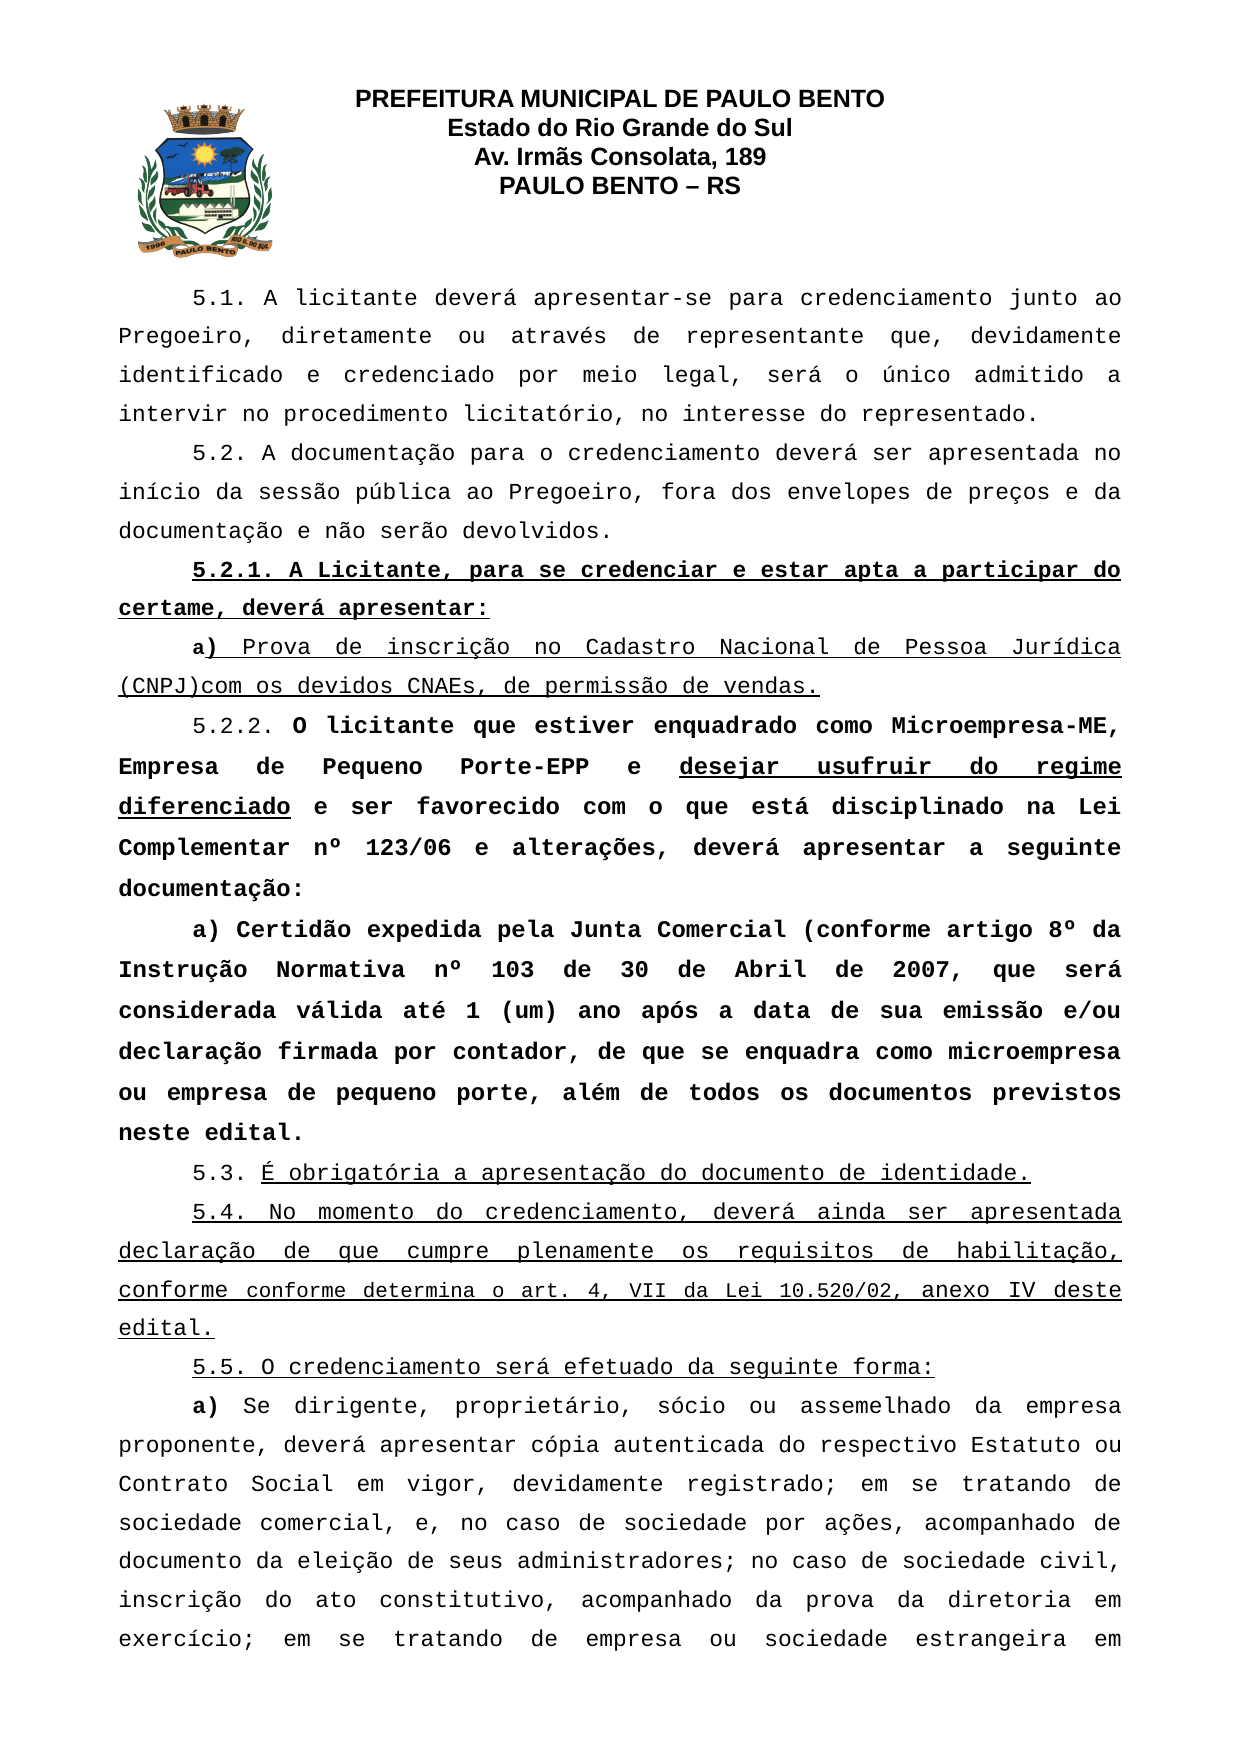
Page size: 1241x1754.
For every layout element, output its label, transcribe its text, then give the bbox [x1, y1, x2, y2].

text a) Certidão expedida pela Junta Comercial (conforme artigo 8º da Instrução Normativa nº 103 de 30 de Abril de 2007, que será considerada válida até 1 (um) ano após a data de sua emissão e/ou declaração firmada por contador, de que se enquadra como microempresa ou empresa de pequeno porte, além de todos os documentos previstos neste edital. [118, 917, 1122, 1148]
text 5.5. O credenciamento será efetuado da seguinte forma: [118, 1356, 1122, 1382]
text 5.2.2. O licitante que estiver enquadrado como Microempresa-ME, Empresa de Pequeno Porte-EPP e desejar usufruir do regime diferenciado e ser favorecido com o que está disciplinado na Lei Complementar nº 123/06 e alterações, deverá apresentar a seguinte documentação: [118, 713, 1122, 903]
text 5.2.1. A Licitante, para se credenciar e estar apta a participar do certame, deverá apresentar: [118, 558, 1122, 623]
text 5.1. A licitante deverá apresentar-se para credenciamento junto ao Pregoeiro, diretamente ou através de representante que, devidamente identificado e credenciado por meio legal, será o único admitido a intervir no procedimento licitatório, no interesse do representado. [118, 286, 1122, 428]
text a) Se dirigente, proprietário, sócio ou assemelhado da empresa proponente, deverá apresentar cópia autenticada do respectivo Estatuto ou Contrato Social em vigor, devidamente registrado; em se tratando de sociedade comercial, e, no caso de sociedade por ações, acompanhado de documento da eleição de seus administradores; no caso de sociedade civil, inscrição do ato constitutivo, acompanhado da prova da diretoria em exercício; em se tratando de empresa ou sociedade estrangeira em [118, 1394, 1122, 1653]
text 5.4. No momento do credenciamento, deverá ainda ser apresentada declaração de que cumpre plenamente os requisitos de habilitação, [118, 1200, 1122, 1260]
text conforme conforme determina o art. 4, VII da Lei 10.520/02, anexo IV deste [118, 1262, 1122, 1299]
text 5.3. É obrigatória a apresentação do documento de identidade. [118, 1161, 1122, 1187]
picture [137, 103, 273, 258]
text a) Prova de inscrição no Cadastro Nacional de Pessoa Jurídica (CNPJ)com os devidos CNAEs, de permissão de vendas. [118, 636, 1122, 700]
text edital. [118, 1301, 1122, 1343]
text 5.2. A documentação para o credenciamento deverá ser apresentada no início da sessão pública ao Pregoeiro, fora dos envelopes de preços e da documentação e não serão devolvidos. [118, 441, 1122, 545]
